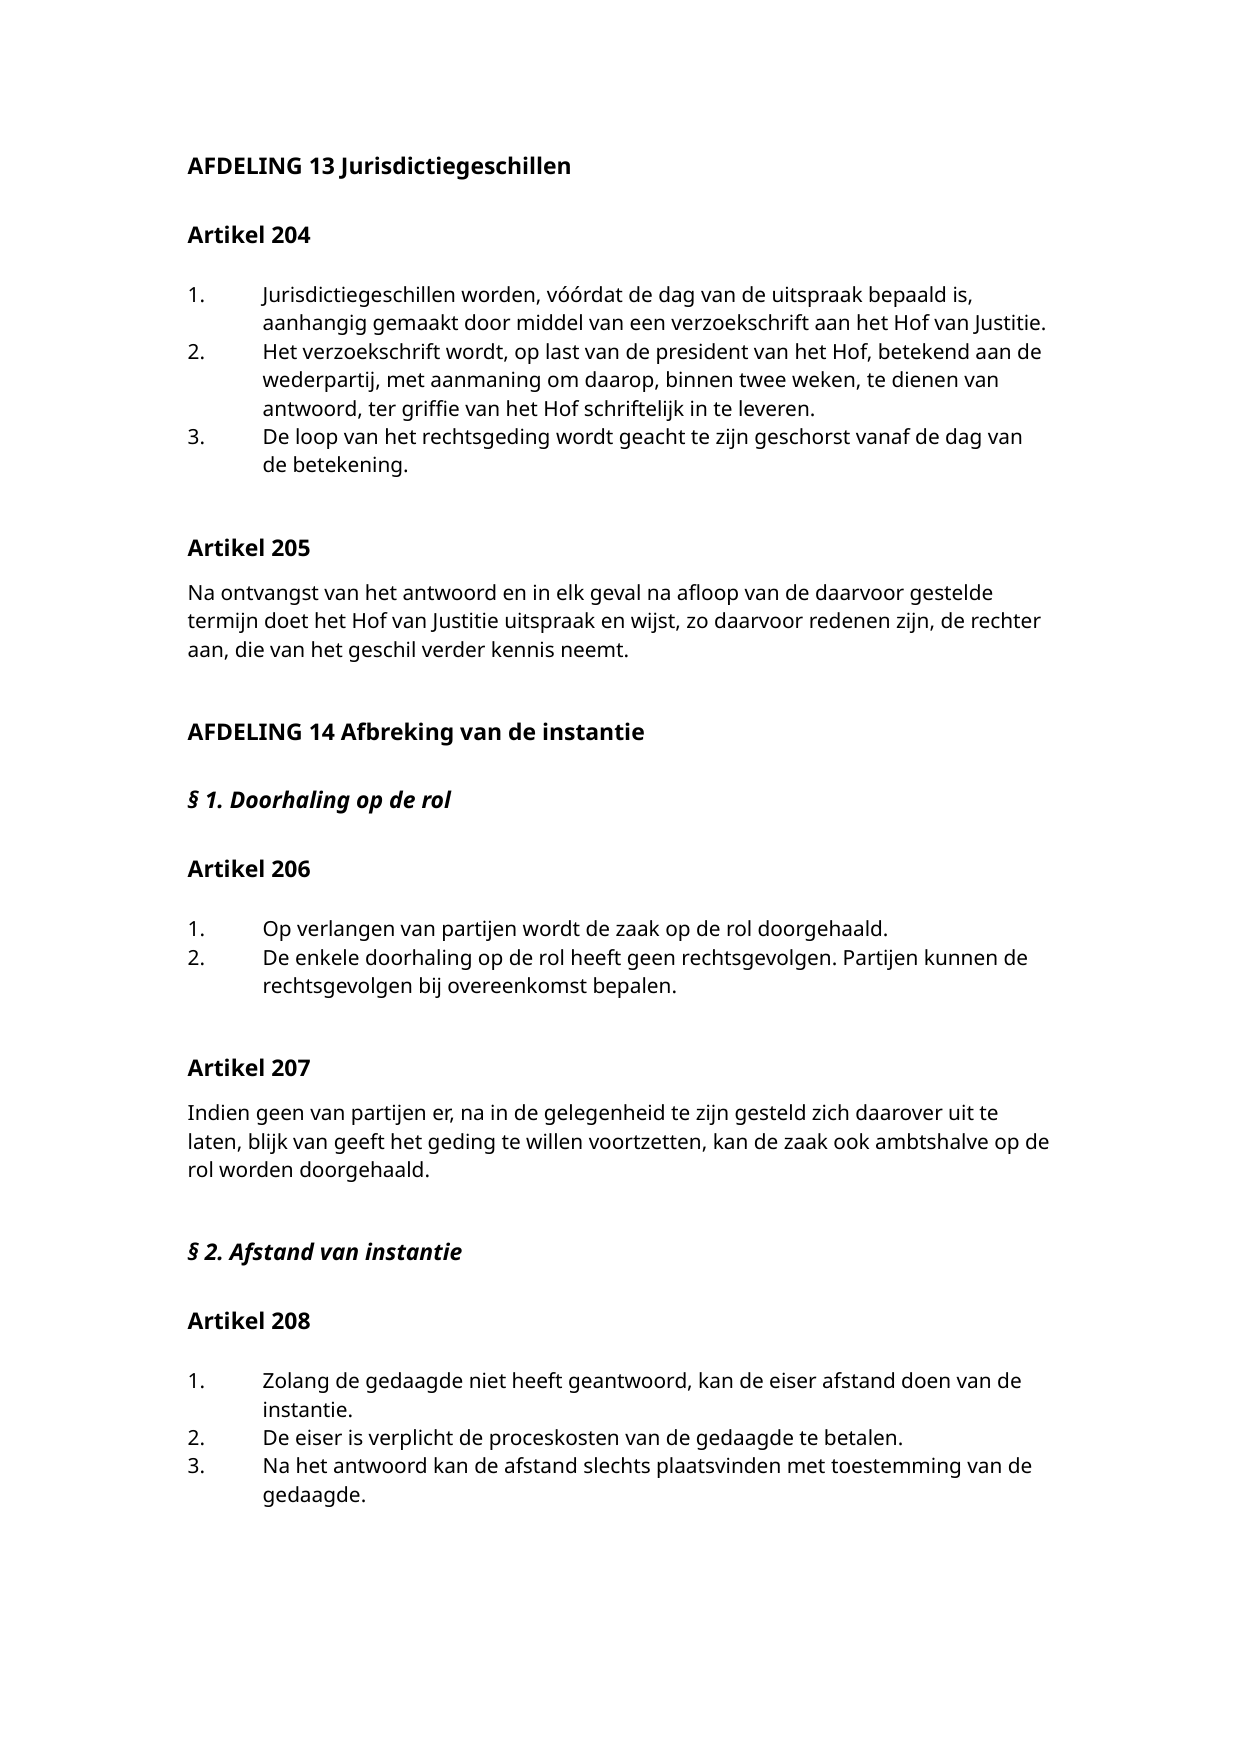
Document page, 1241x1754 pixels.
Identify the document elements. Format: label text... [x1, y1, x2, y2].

text Na ontvangst van het antwoord en in elk geval na afloop van de daarvoor gestelde termijn doet het Hof van Justitie uitspraak en wijst, zo daarvoor redenen zijn, de rechter aan, die van het geschil verder kennis neemt. [187, 578, 1053, 663]
list Zolang de gedaagde niet heeft geantwoord, kan de eiser afstand doen van de instantie. [187, 1366, 1053, 1423]
subtitle § 2. Afstand van instantie [187, 1236, 1053, 1267]
list De loop van het rechtsgeding wordt geacht te zijn geschorst vanaf de dag van de betekening. [187, 422, 1053, 479]
list Het verzoekschrift wordt, op last van de president van het Hof, betekend aan de wederpartij, met aanmaning om daarop, binnen twee weken, te dienen van antwoord, ter griffie van het Hof schriftelijk in te leveren. [187, 337, 1053, 422]
list Op verlangen van partijen wordt de zaak op de rol doorgehaald. [187, 914, 1053, 943]
subtitle AFDELING 14 Afbreking van de instantie [187, 716, 1053, 747]
list De eiser is verplicht de proceskosten van de gedaagde te betalen. [187, 1423, 1053, 1452]
subtitle Artikel 206 [187, 853, 1053, 884]
list Jurisdictiegeschillen worden, vóórdat de dag van de uitspraak bepaald is, aanhangig gemaakt door middel van een verzoekschrift aan het Hof van Justitie. [187, 280, 1053, 337]
subtitle Artikel 205 [187, 532, 1053, 563]
subtitle AFDELING 13 Jurisdictiegeschillen [187, 150, 1053, 181]
text Indien geen van partijen er, na in de gelegenheid te zijn gesteld zich daarover uit te laten, blijk van geeft het geding te willen voortzetten, kan de zaak ook ambtshalve op de rol worden doorgehaald. [187, 1098, 1053, 1184]
list De enkele doorhaling op de rol heeft geen rechtsgevolgen. Partijen kunnen de rechtsgevolgen bij overeenkomst bepalen. [187, 943, 1053, 1000]
list Na het antwoord kan de afstand slechts plaatsvinden met toestemming van de gedaagde. [187, 1452, 1053, 1508]
subtitle Artikel 204 [187, 219, 1053, 250]
subtitle Artikel 207 [187, 1052, 1053, 1083]
subtitle Artikel 208 [187, 1305, 1053, 1336]
subtitle § 1. Doorhaling op de rol [187, 784, 1053, 816]
